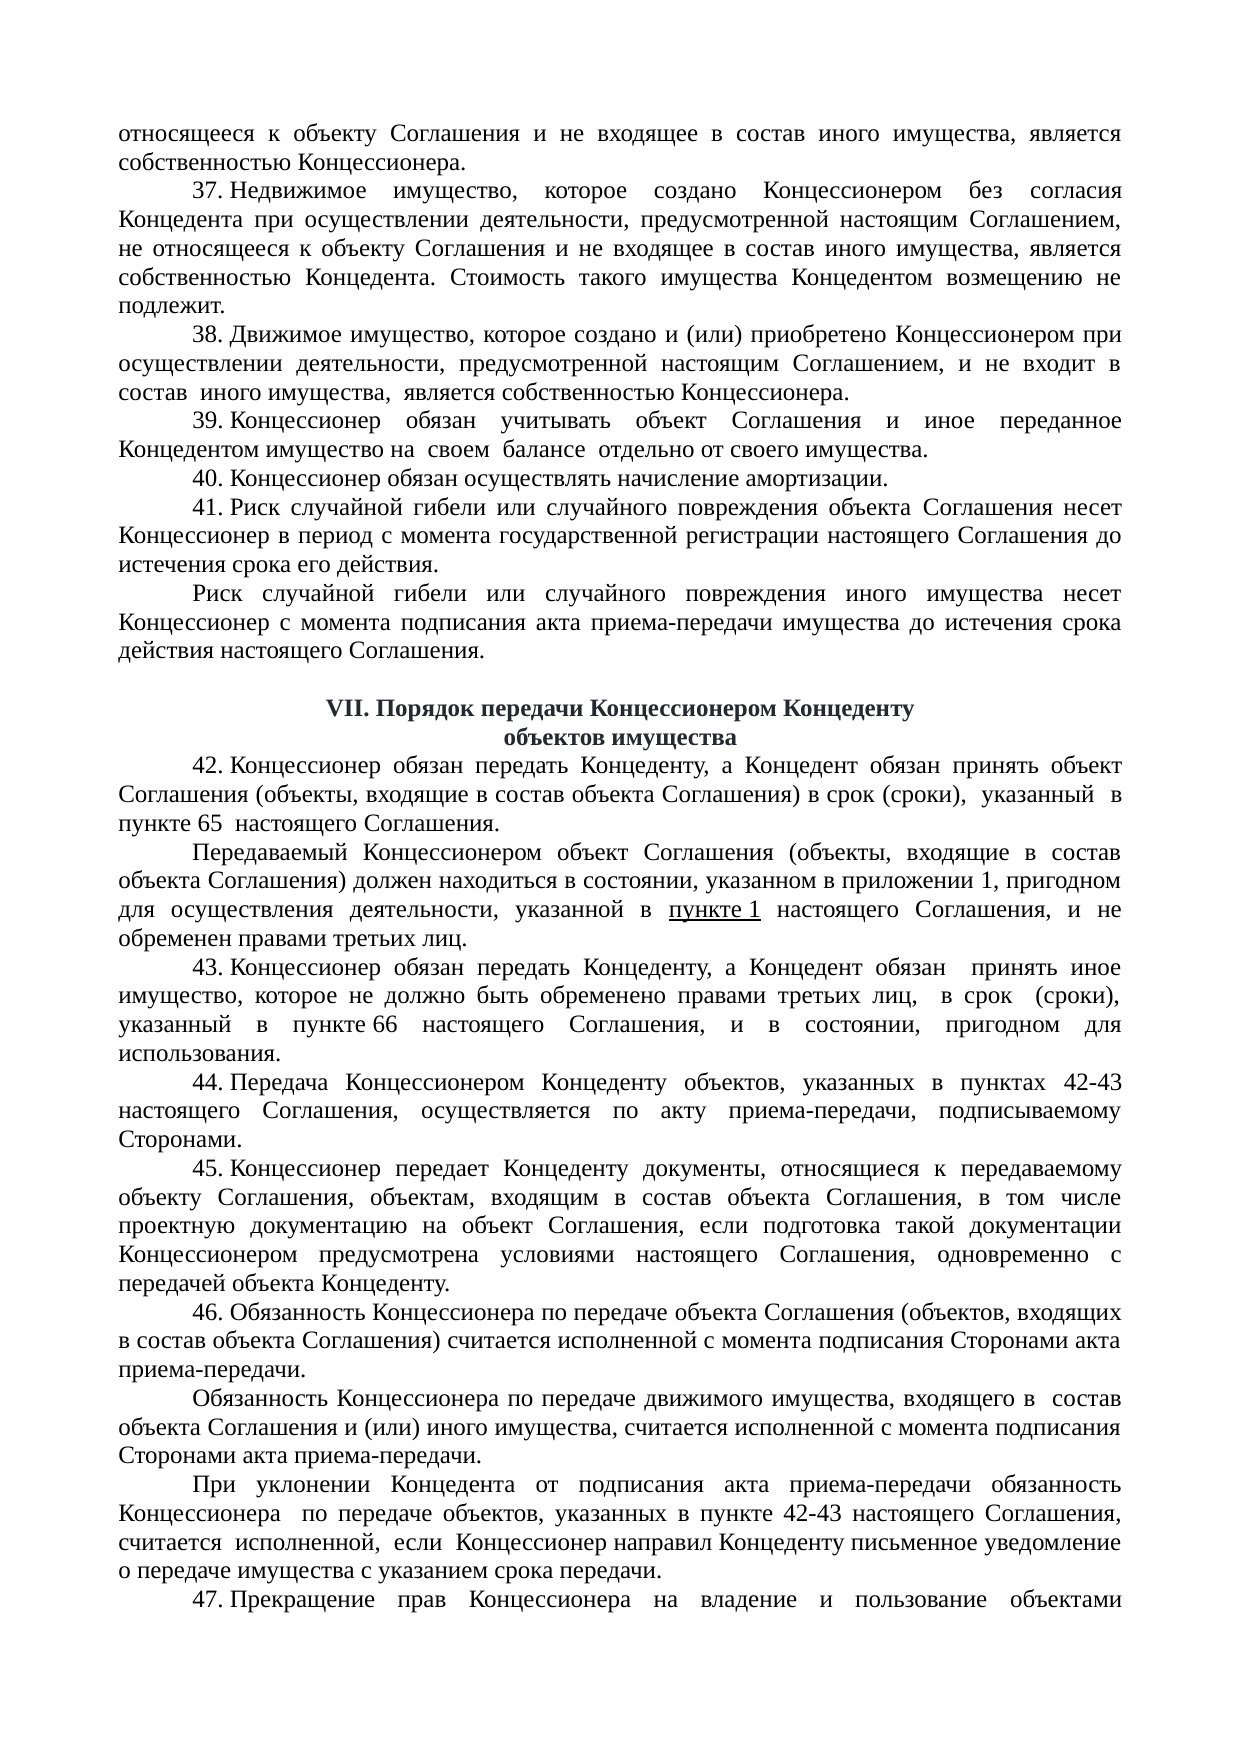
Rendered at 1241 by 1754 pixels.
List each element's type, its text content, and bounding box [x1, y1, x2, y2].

text 41. Риск случайной гибели или случайного повреждения объекта Соглашения несет Концессионер в период с момента государственной регистрации настоящего Соглашения до истечения срока его действия. [118, 492, 1122, 578]
text 42. Концессионер обязан передать Концеденту, а Концедент обязан принять объект Соглашения (объекты, входящие в состав объекта Соглашения) в срок (сроки), указанный в пункте 65 настоящего Соглашения. [118, 751, 1122, 837]
text 39. Концессионер обязан учитывать объект Соглашения и иное переданное Концедентом имущество на своем балансе отдельно от своего имущества. [118, 406, 1122, 463]
text При уклонении Концедента от подписания акта приема-передачи обязанность Концессионера по передаче объектов, указанных в пункте 42-43 настоящего Соглашения, считается исполненной, если Концессионер направил Концеденту письменное уведомление о передаче имущества с указанием срока передачи. [118, 1469, 1122, 1584]
text 46. Обязанность Концессионера по передаче объекта Соглашения (объектов, входящих в состав объекта Соглашения) считается исполненной с момента подписания Сторонами акта приема-передачи. [118, 1297, 1122, 1383]
text относящееся к объекту Соглашения и не входящее в состав иного имущества, является собственностью Концессионера. [118, 118, 1122, 176]
text Риск случайной гибели или случайного повреждения иного имущества несет Концессионер с момента подписания акта приема-передачи имущества до истечения срока действия настоящего Соглашения. [118, 578, 1122, 664]
text 43. Концессионер обязан передать Концеденту, а Концедент обязан принять иное имущество, которое не должно быть обременено правами третьих лиц, в срок (сроки), указанный в пункте 66 настоящего Соглашения, и в состоянии, пригодном для использования. [118, 952, 1122, 1067]
text 47. Прекращение прав Концессионера на владение и пользование объектами [118, 1584, 1122, 1613]
text 37. Недвижимое имущество, которое создано Концессионером без согласия Концедента при осуществлении деятельности, предусмотренной настоящим Соглашением, не относящееся к объекту Соглашения и не входящее в состав иного имущества, является собственностью Концедента. Стоимость такого имущества Концедентом возмещению не подлежит. [118, 176, 1122, 319]
text Передаваемый Концессионером объект Соглашения (объекты, входящие в состав объекта Соглашения) должен находиться в состоянии, указанном в приложении 1, пригодном для осуществления деятельности, указанной в пункте 1 настоящего Соглашения, и не обременен правами третьих лиц. [118, 837, 1122, 952]
text 44. Передача Концессионером Концеденту объектов, указанных в пунктах 42-43 настоящего Соглашения, осуществляется по акту приема-передачи, подписываемому Сторонами. [118, 1067, 1122, 1153]
text объектов имущества [118, 722, 1122, 751]
text 38. Движимое имущество, которое создано и (или) приобретено Концессионером при осуществлении деятельности, предусмотренной настоящим Соглашением, и не входит в состав иного имущества, является собственностью Концессионера. [118, 319, 1122, 406]
text 40. Концессионер обязан осуществлять начисление амортизации. [118, 463, 1122, 492]
text 45. Концессионер передает Концеденту документы, относящиеся к передаваемому объекту Соглашения, объектам, входящим в состав объекта Соглашения, в том числе проектную документацию на объект Соглашения, если подготовка такой документации Концессионером предусмотрена условиями настоящего Соглашения, одновременно с передачей объекта Концеденту. [118, 1153, 1122, 1297]
text Обязанность Концессионера по передаче движимого имущества, входящего в состав объекта Соглашения и (или) иного имущества, считается исполненной с момента подписания Сторонами акта приема-передачи. [118, 1383, 1122, 1469]
text VII. Порядок передачи Концессионером Концеденту [118, 693, 1122, 722]
